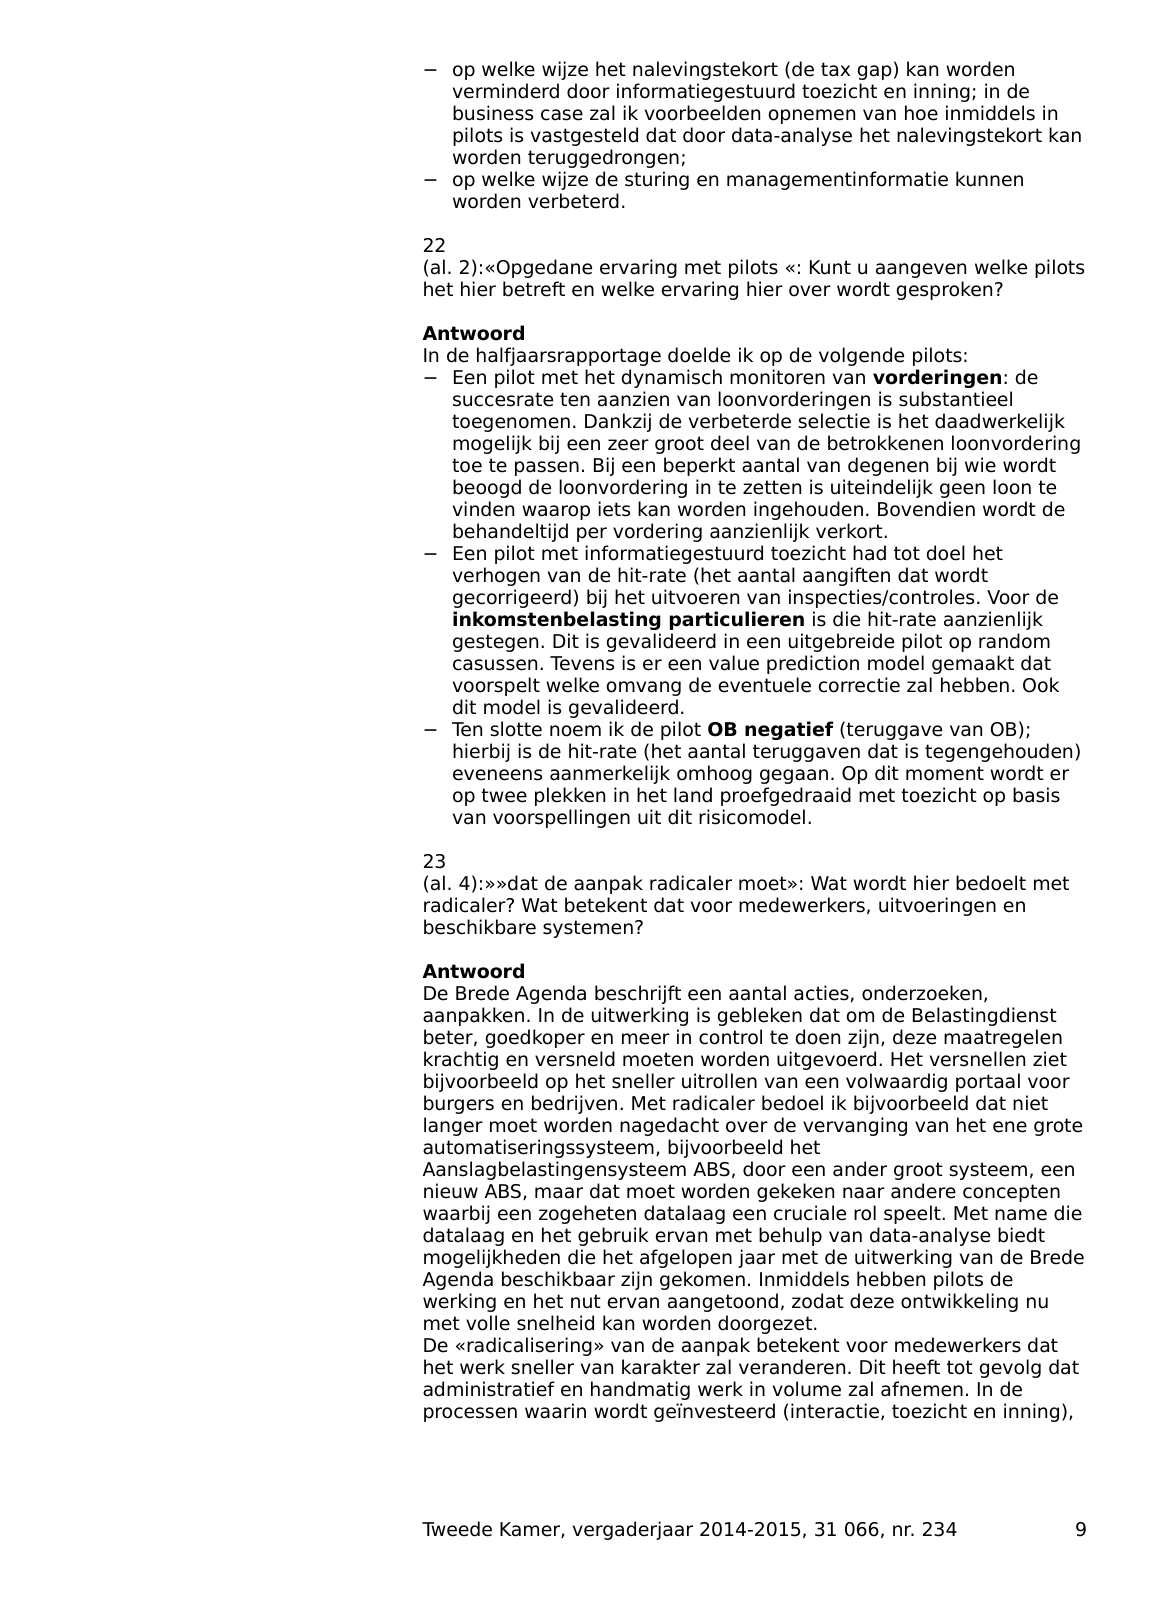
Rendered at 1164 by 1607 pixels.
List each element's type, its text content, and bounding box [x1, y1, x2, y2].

text − op welke wijze de sturing en managementinformatie kunnen worden verbeterd. [422, 169, 1087, 213]
text − Een pilot met het dynamisch monitoren van vorderingen: de succesrate ten aanzien van loonvorderingen is substantieel toegenomen. Dankzij de verbeterde selectie is het daadwerkelijk mogelijk bij een zeer groot deel van de betrokkenen loonvordering toe te passen. Bij een beperkt aantal van degenen bij wie wordt beoogd de loonvordering in te zetten is uiteindelijk geen loon te vinden waarop iets kan worden ingehouden. Bovendien wordt de behandeltijd per vordering aanzienlijk verkort. [422, 367, 1087, 543]
text De Brede Agenda beschrijft een aantal acties, onderzoeken, aanpakken. In de uitwerking is gebleken dat om de Belastingdienst beter, goedkoper en meer in control te doen zijn, deze maatregelen krachtig en versneld moeten worden uitgevoerd. Het versnellen ziet bijvoorbeeld op het sneller uitrollen van een volwaardig portaal voor burgers en bedrijven. Met radicaler bedoel ik bijvoorbeeld dat niet langer moet worden nagedacht over de vervanging van het ene grote automatiseringssysteem, bijvoorbeeld het Aanslagbelastingensysteem ABS, door een ander groot systeem, een nieuw ABS, maar dat moet worden gekeken naar andere concepten waarbij een zogeheten datalaag een cruciale rol speelt. Met name die datalaag en het gebruik ervan met behulp van data-analyse biedt mogelijkheden die het afgelopen jaar met de uitwerking van de Brede Agenda beschikbaar zijn gekomen. Inmiddels hebben pilots de werking en het nut ervan aangetoond, zodat deze ontwikkeling nu met volle snelheid kan worden doorgezet. [422, 983, 1087, 1335]
text Antwoord [422, 323, 1087, 345]
text (al. 2):«Opgedane ervaring met pilots «: Kunt u aangeven welke pilots het hier betreft en welke ervaring hier over wordt gesproken? [422, 257, 1087, 301]
text In de halfjaarsrapportage doelde ik op de volgende pilots: [422, 345, 1087, 367]
text (al. 4):»»dat de aanpak radicaler moet»: Wat wordt hier bedoelt met radicaler? Wat betekent dat voor medewerkers, uitvoeringen en beschikbare systemen? [422, 873, 1087, 939]
text − op welke wijze het nalevingstekort (de tax gap) kan worden verminderd door informatiegestuurd toezicht en inning; in de business case zal ik voorbeelden opnemen van hoe inmiddels in pilots is vastgesteld dat door data-analyse het nalevingstekort kan worden teruggedrongen; [422, 59, 1087, 169]
text − Een pilot met informatiegestuurd toezicht had tot doel het verhogen van de hit-rate (het aantal aangiften dat wordt gecorrigeerd) bij het uitvoeren van inspecties/controles. Voor de inkomstenbelasting particulieren is die hit-rate aanzienlijk gestegen. Dit is gevalideerd in een uitgebreide pilot op random casussen. Tevens is er een value prediction model gemaakt dat voorspelt welke omvang de eventuele correctie zal hebben. Ook dit model is gevalideerd. [422, 543, 1087, 719]
text De «radicalisering» van de aanpak betekent voor medewerkers dat het werk sneller van karakter zal veranderen. Dit heeft tot gevolg dat administratief en handmatig werk in volume zal afnemen. In de processen waarin wordt geïnvesteerd (interactie, toezicht en inning), [422, 1335, 1087, 1423]
text 23 [422, 851, 1087, 873]
text 22 [422, 235, 1087, 257]
text − Ten slotte noem ik de pilot OB negatief (teruggave van OB); hierbij is de hit-rate (het aantal teruggaven dat is tegengehouden) eveneens aanmerkelijk omhoog gegaan. Op dit moment wordt er op twee plekken in het land proefgedraaid met toezicht op basis van voorspellingen uit dit risicomodel. [422, 719, 1087, 829]
text Antwoord [422, 961, 1087, 983]
